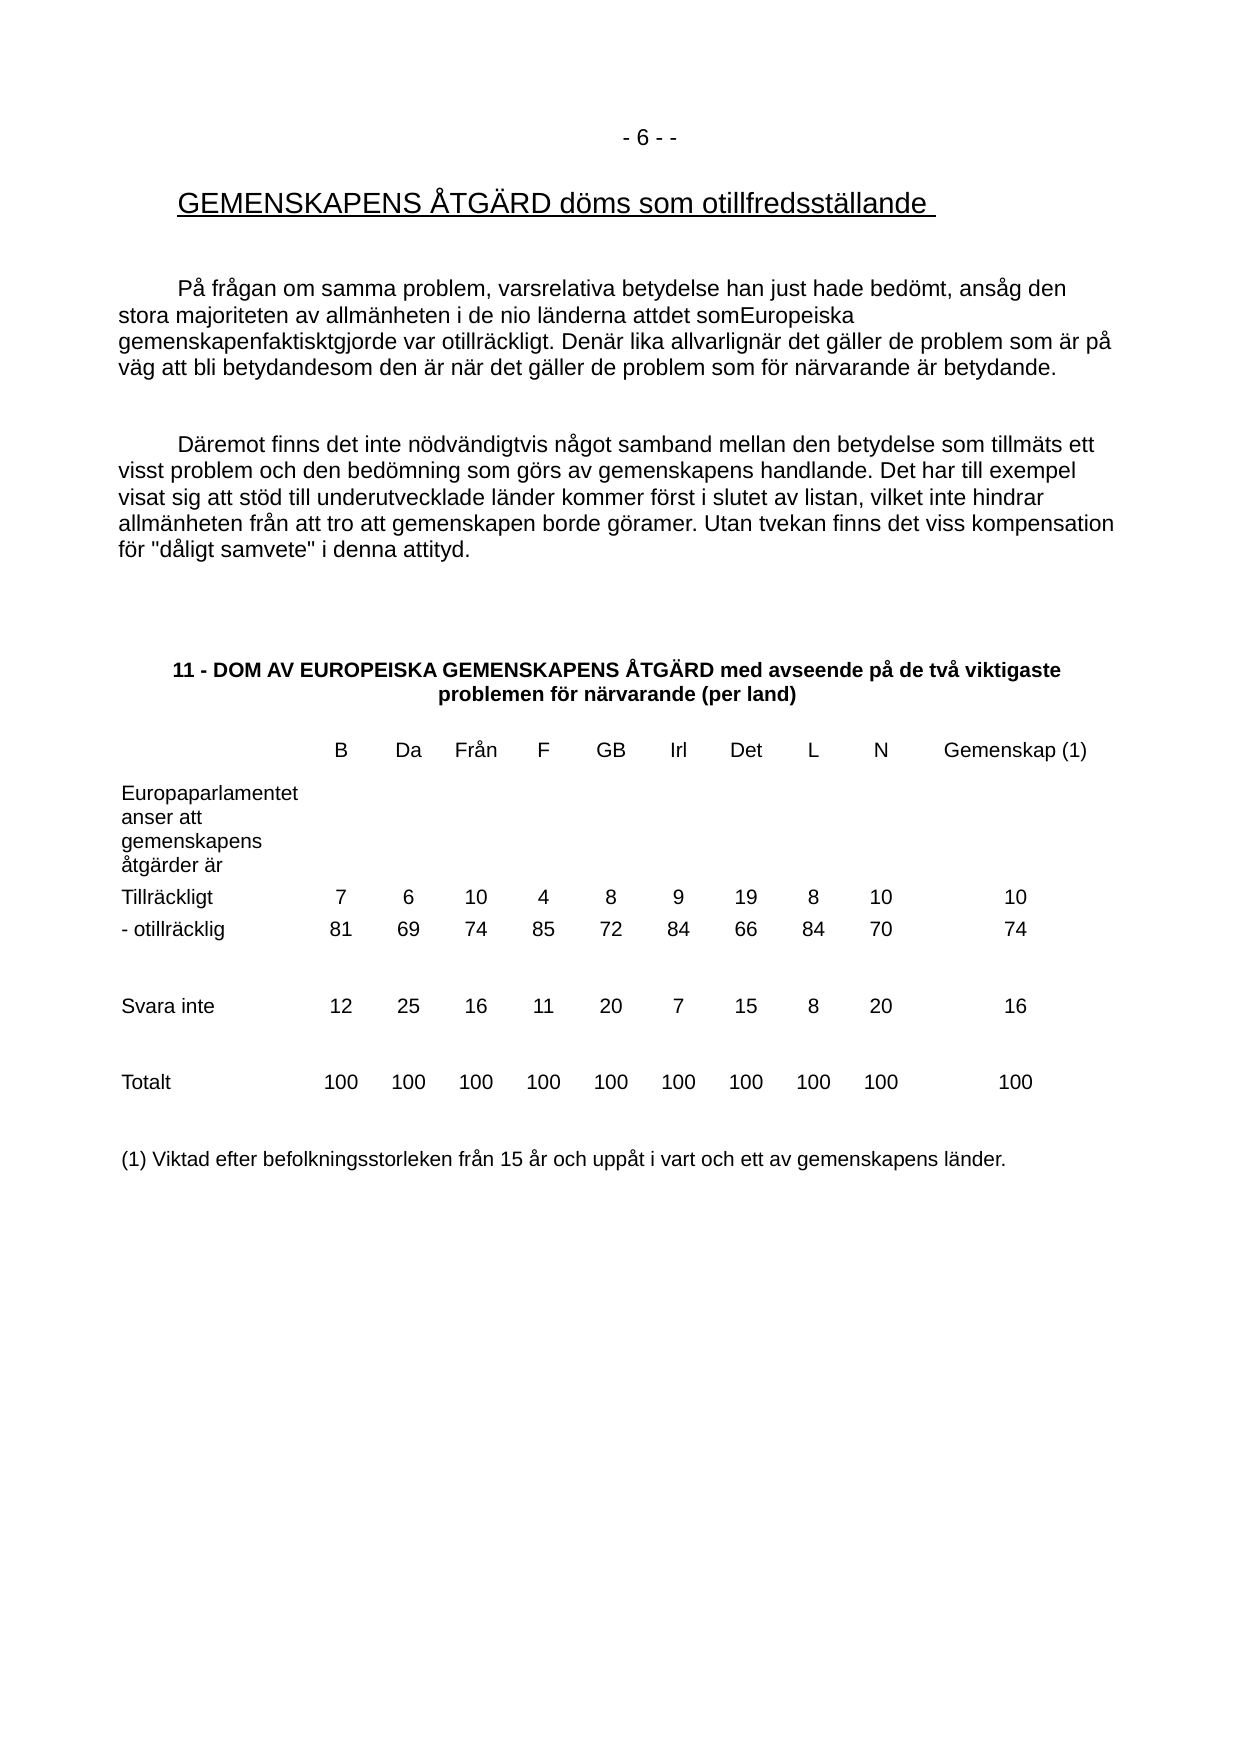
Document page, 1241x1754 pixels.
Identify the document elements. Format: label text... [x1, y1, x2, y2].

table_cell 9 [645, 880, 712, 913]
table_cell [375, 778, 442, 880]
table_cell [780, 1098, 847, 1131]
table_cell [712, 1098, 780, 1131]
table_cell Svara inte [118, 978, 307, 1033]
table_cell 10 [442, 880, 510, 913]
table_cell Irl [645, 722, 712, 778]
table_cell Totalt [118, 1066, 307, 1098]
table_cell 66 [712, 913, 780, 945]
table_cell Da [375, 722, 442, 778]
table_cell 20 [847, 978, 915, 1033]
table_cell [780, 778, 847, 880]
table_cell 100 [780, 1066, 847, 1098]
table_cell [780, 945, 847, 978]
table_cell [847, 778, 915, 880]
table_cell 100 [645, 1066, 712, 1098]
table_cell [645, 1034, 712, 1066]
subtitle GEMENSKAPENS ÅTGÄRD döms som otillfredsställande [118, 186, 1122, 219]
table_cell Tillräckligt [118, 880, 307, 913]
table_cell [645, 778, 712, 880]
table_cell 8 [780, 978, 847, 1033]
table_cell 20 [577, 978, 645, 1033]
table_cell 15 [712, 978, 780, 1033]
table_cell [307, 1034, 375, 1066]
table_cell 4 [510, 880, 577, 913]
table_cell [375, 945, 442, 978]
table_cell 85 [510, 913, 577, 945]
table_cell [442, 1098, 510, 1131]
table_cell 7 [307, 880, 375, 913]
table_cell [577, 945, 645, 978]
table_cell [442, 1034, 510, 1066]
table_cell GB [577, 722, 645, 778]
table_cell F [510, 722, 577, 778]
table_cell 6 [375, 880, 442, 913]
table_cell 69 [375, 913, 442, 945]
table_cell [915, 1034, 1116, 1066]
table_cell 100 [510, 1066, 577, 1098]
table_cell - otillräcklig [118, 913, 307, 945]
table_cell N [847, 722, 915, 778]
table_cell [510, 1098, 577, 1131]
table_cell 100 [442, 1066, 510, 1098]
table_cell 25 [375, 978, 442, 1033]
table_cell [510, 1034, 577, 1066]
table_cell 84 [780, 913, 847, 945]
table_cell [712, 1034, 780, 1066]
table_cell B [307, 722, 375, 778]
table_cell 84 [645, 913, 712, 945]
table_cell [118, 1098, 307, 1131]
table_cell 74 [915, 913, 1116, 945]
table_cell [577, 778, 645, 880]
table_cell [307, 778, 375, 880]
table_header 11 - DOM AV EUROPEISKA GEMENSKAPENS ÅTGÄRD med avseende på de två viktigaste problemen för närvarande (per land) [118, 643, 1116, 722]
table_cell (1) Viktad efter befolkningsstorleken från 15 år och uppåt i vart och ett av gemenskapens länder. [118, 1131, 1116, 1186]
table_cell [645, 1098, 712, 1131]
table_cell [847, 1034, 915, 1066]
table_cell Från [442, 722, 510, 778]
table_cell [847, 1098, 915, 1131]
table_cell [577, 1098, 645, 1131]
table_cell [847, 945, 915, 978]
table_cell [118, 945, 307, 978]
table_cell 100 [375, 1066, 442, 1098]
table_cell 10 [915, 880, 1116, 913]
table_cell 10 [847, 880, 915, 913]
table_cell 70 [847, 913, 915, 945]
table_cell [118, 722, 307, 778]
table_cell 100 [847, 1066, 915, 1098]
table_cell [118, 1034, 307, 1066]
table_cell [510, 945, 577, 978]
text Däremot finns det inte nödvändigtvis något samband mellan den betydelse som tillmäts ett visst problem och den bedömning som görs av gemenskapens handlande. Det har till exempel visat sig att stöd till underutvecklade länder kommer först i slutet av listan, vilket inte hindrar allmänheten från att tro att gemenskapen borde göramer. Utan tvekan finns det viss kompensation för "dåligt samvete" i denna attityd. [118, 431, 1122, 563]
table_cell 19 [712, 880, 780, 913]
table_cell [712, 778, 780, 880]
table_cell [375, 1034, 442, 1066]
table_cell 7 [645, 978, 712, 1033]
table_cell [307, 1098, 375, 1131]
table_cell [442, 778, 510, 880]
table_cell 16 [442, 978, 510, 1033]
table_cell L [780, 722, 847, 778]
table_cell [915, 945, 1116, 978]
table_cell 100 [577, 1066, 645, 1098]
table_cell [510, 778, 577, 880]
table_cell [915, 778, 1116, 880]
table_cell [307, 945, 375, 978]
table_cell 8 [780, 880, 847, 913]
table_cell 72 [577, 913, 645, 945]
table_cell [780, 1034, 847, 1066]
table_cell [712, 945, 780, 978]
table_cell 16 [915, 978, 1116, 1033]
table_cell 100 [915, 1066, 1116, 1098]
table_cell 81 [307, 913, 375, 945]
table_cell [577, 1034, 645, 1066]
table_cell [915, 1098, 1116, 1131]
table_cell 100 [712, 1066, 780, 1098]
table_cell Gemenskap (1) [915, 722, 1116, 778]
table_cell [375, 1098, 442, 1131]
table_cell Det [712, 722, 780, 778]
table_cell [645, 945, 712, 978]
table_cell [442, 945, 510, 978]
text På frågan om samma problem, varsrelativa betydelse han just hade bedömt, ansåg den stora majoriteten av allmänheten i de nio länderna attdet somEuropeiska gemenskapenfaktisktgjorde var otillräckligt. Denär lika allvarlignär det gäller de problem som är på väg att bli betydandesom den är när det gäller de problem som för närvarande är betydande. [118, 275, 1122, 381]
table_cell 74 [442, 913, 510, 945]
table_cell 12 [307, 978, 375, 1033]
table_cell Europaparlamentet anser att gemenskapens åtgärder är [118, 778, 307, 880]
table_cell 11 [510, 978, 577, 1033]
table_cell 100 [307, 1066, 375, 1098]
table_cell 8 [577, 880, 645, 913]
